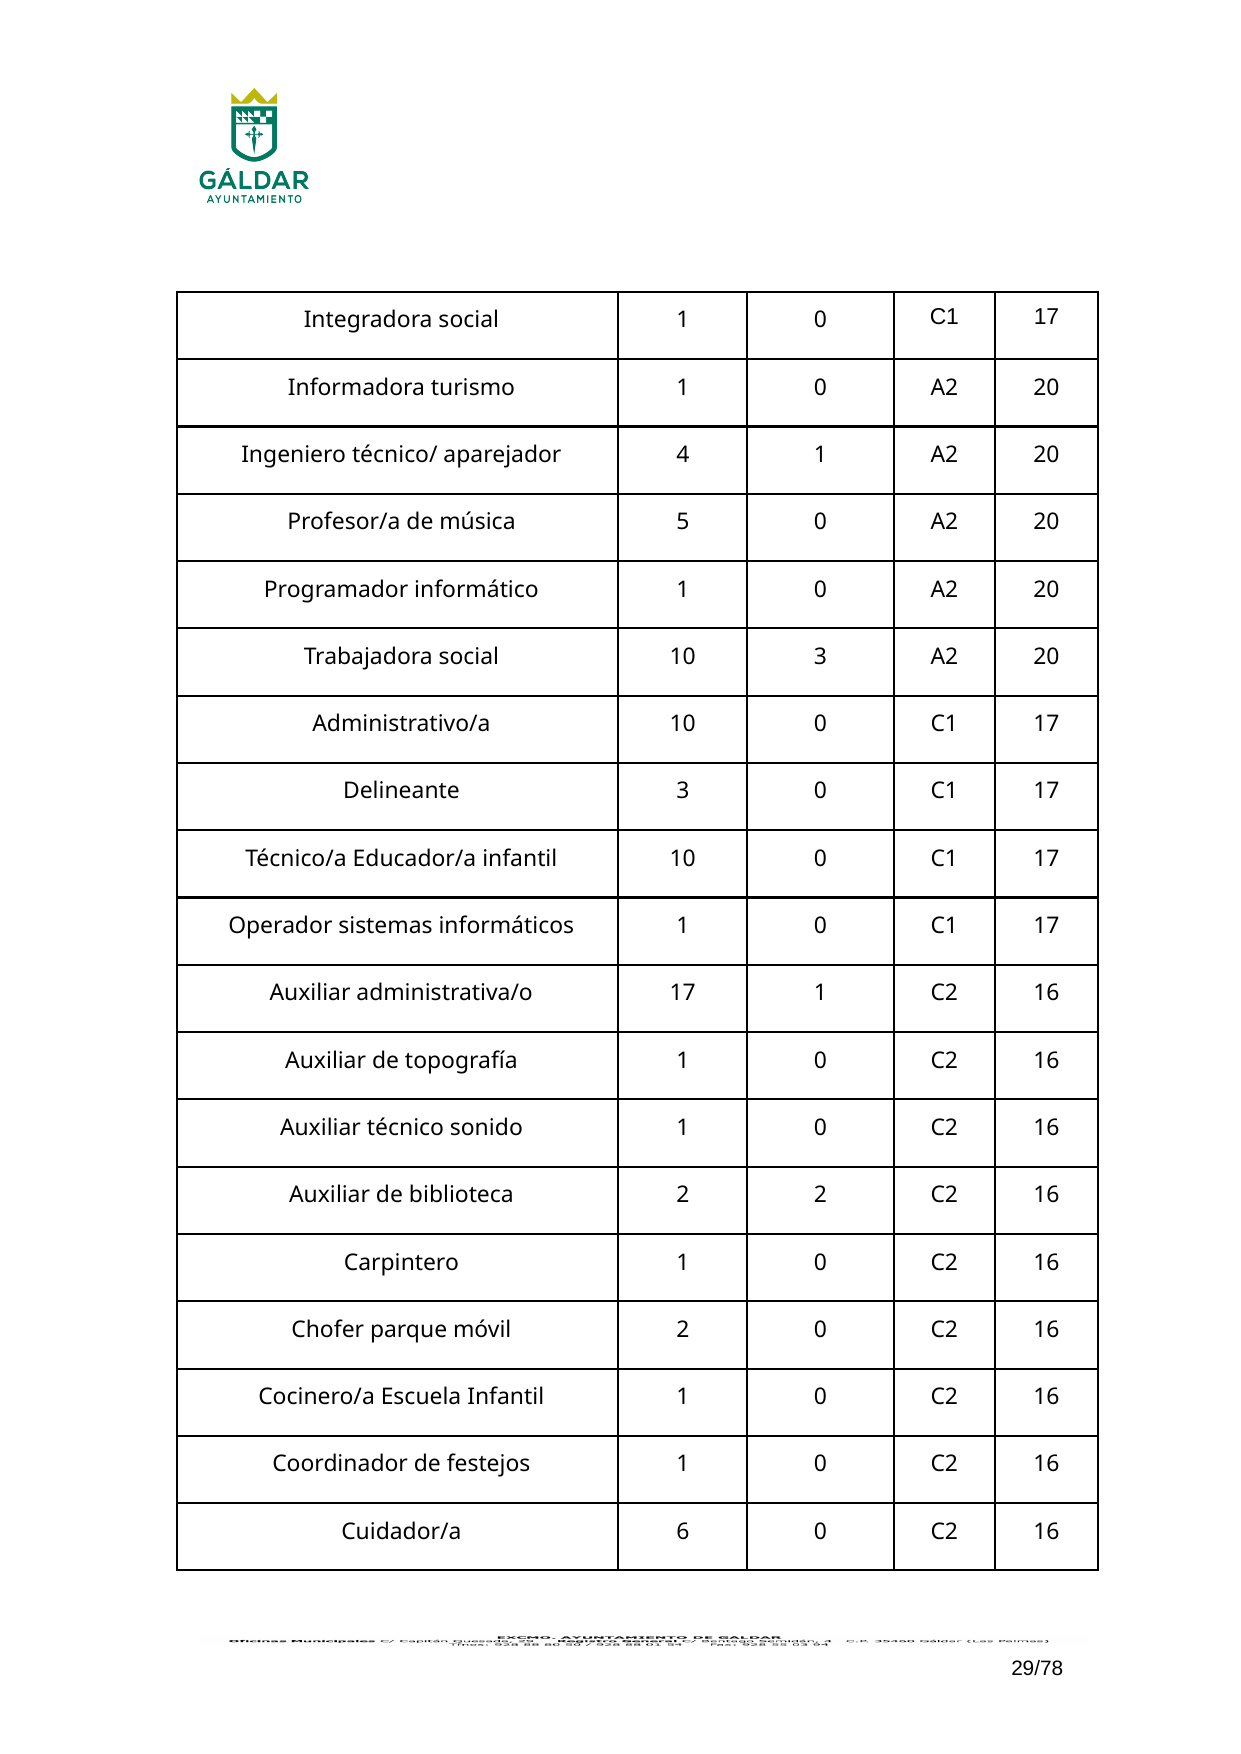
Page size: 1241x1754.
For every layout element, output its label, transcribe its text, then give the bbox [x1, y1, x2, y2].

table_cell C1 [895, 831, 994, 896]
table_cell 10 [619, 697, 746, 762]
table_cell 3 [619, 764, 746, 829]
table_cell 20 [996, 629, 1097, 694]
picture [229, 1636, 1059, 1646]
table_cell 17 [996, 831, 1097, 896]
table_cell C1 [895, 293, 994, 358]
table_cell 0 [748, 562, 893, 627]
picture [181, 73, 326, 218]
table_cell 10 [619, 831, 746, 896]
table_cell 2 [748, 1168, 893, 1233]
table_cell 1 [748, 966, 893, 1031]
table_cell Ingeniero técnico/ aparejador [178, 428, 617, 493]
table_cell 1 [619, 1100, 746, 1166]
table_cell Trabajadora social [178, 629, 617, 694]
table_cell 3 [748, 629, 893, 694]
table_cell 0 [748, 1033, 893, 1098]
table_cell C2 [895, 1370, 994, 1435]
table_cell 0 [748, 1504, 893, 1569]
table_cell Auxiliar de topografía [178, 1033, 617, 1098]
table_cell 1 [619, 1033, 746, 1098]
table_cell 1 [748, 428, 893, 493]
table_cell Delineante [178, 764, 617, 829]
table_cell 0 [748, 1235, 893, 1300]
table_cell 16 [996, 1437, 1097, 1502]
table_cell 0 [748, 1437, 893, 1502]
table_cell Profesor/a de música [178, 495, 617, 560]
table_cell 10 [619, 629, 746, 694]
table_cell 0 [748, 899, 893, 964]
table_cell 0 [748, 697, 893, 762]
table_cell 17 [996, 697, 1097, 762]
table_cell 0 [748, 764, 893, 829]
table_cell 20 [996, 562, 1097, 627]
table_cell 16 [996, 1100, 1097, 1166]
table_cell C2 [895, 1437, 994, 1502]
table_cell C2 [895, 1100, 994, 1166]
table_cell Chofer parque móvil [178, 1302, 617, 1367]
table_cell 1 [619, 293, 746, 358]
table_cell 0 [748, 1370, 893, 1435]
table_cell 4 [619, 428, 746, 493]
table_cell C2 [895, 1168, 994, 1233]
table_cell 17 [619, 966, 746, 1031]
table_cell C2 [895, 1033, 994, 1098]
table_cell 16 [996, 1235, 1097, 1300]
table_cell C1 [895, 899, 994, 964]
table_cell Integradora social [178, 293, 617, 358]
table_cell 0 [748, 1302, 893, 1367]
table_cell Operador sistemas informáticos [178, 899, 617, 964]
table_cell 17 [996, 899, 1097, 964]
table_cell 20 [996, 495, 1097, 560]
table_cell 1 [619, 899, 746, 964]
table_cell Cuidador/a [178, 1504, 617, 1569]
table_cell 17 [996, 293, 1097, 358]
table_cell 2 [619, 1168, 746, 1233]
table_cell 5 [619, 495, 746, 560]
table_cell Administrativo/a [178, 697, 617, 762]
table_cell Auxiliar técnico sonido [178, 1100, 617, 1166]
table_cell Coordinador de festejos [178, 1437, 617, 1502]
table_cell 16 [996, 1302, 1097, 1367]
table_cell 0 [748, 831, 893, 896]
table_cell C2 [895, 966, 994, 1031]
table_cell 6 [619, 1504, 746, 1569]
table_cell A2 [895, 629, 994, 694]
table_cell A2 [895, 562, 994, 627]
table_cell 0 [748, 360, 893, 425]
table_cell Informadora turismo [178, 360, 617, 425]
table_cell 1 [619, 1235, 746, 1300]
table_cell Técnico/a Educador/a infantil [178, 831, 617, 896]
table_cell A2 [895, 495, 994, 560]
table_cell 0 [748, 1100, 893, 1166]
table_cell 0 [748, 293, 893, 358]
table_cell C2 [895, 1302, 994, 1367]
table_cell 1 [619, 360, 746, 425]
table_cell 20 [996, 360, 1097, 425]
table_cell 16 [996, 1033, 1097, 1098]
table_cell 17 [996, 764, 1097, 829]
table_cell 16 [996, 1504, 1097, 1569]
table_cell 20 [996, 428, 1097, 493]
table_cell C1 [895, 697, 994, 762]
table_cell C2 [895, 1504, 994, 1569]
table_cell 1 [619, 1437, 746, 1502]
table_cell 1 [619, 1370, 746, 1435]
table_cell 1 [619, 562, 746, 627]
table_cell Programador informático [178, 562, 617, 627]
table_cell Auxiliar de biblioteca [178, 1168, 617, 1233]
table_cell Cocinero/a Escuela Infantil [178, 1370, 617, 1435]
table_cell C2 [895, 1235, 994, 1300]
table_cell 0 [748, 495, 893, 560]
table_cell 16 [996, 966, 1097, 1031]
table_cell Auxiliar administrativa/o [178, 966, 617, 1031]
table_cell Carpintero [178, 1235, 617, 1300]
table_cell 16 [996, 1168, 1097, 1233]
table_cell C1 [895, 764, 994, 829]
table_cell 2 [619, 1302, 746, 1367]
table_cell A2 [895, 360, 994, 425]
table_cell 16 [996, 1370, 1097, 1435]
table_cell A2 [895, 428, 994, 493]
